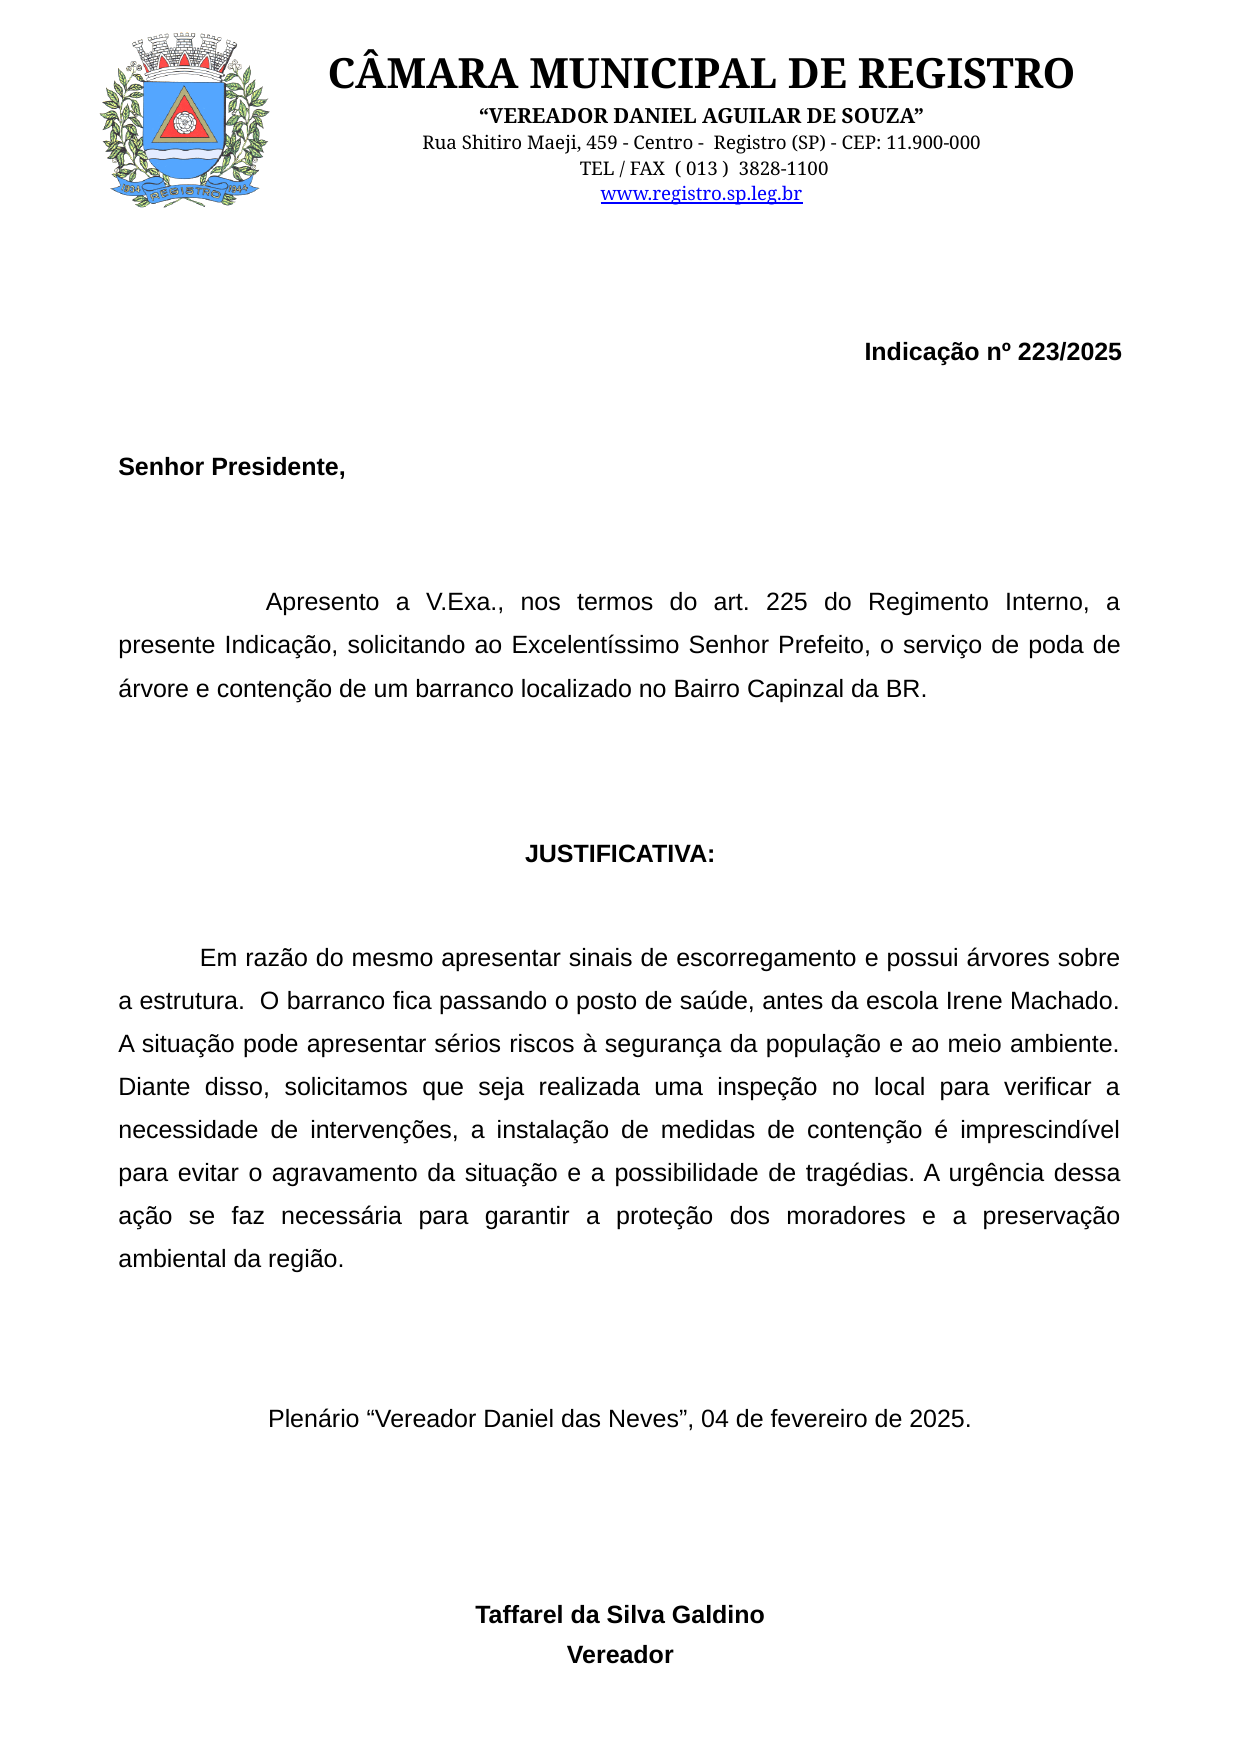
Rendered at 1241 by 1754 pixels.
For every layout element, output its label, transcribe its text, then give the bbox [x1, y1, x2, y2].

text Taffarel da Silva Galdino [118, 1600, 1122, 1628]
text Plenário “Vereador Daniel das Neves”, 04 de fevereiro de 2025. [118, 1403, 1122, 1432]
text Indicação nº 223/2025 [118, 337, 1122, 366]
text Vereador [118, 1640, 1122, 1669]
text Senhor Presidente, [118, 452, 1122, 481]
text JUSTIFICATIVA: [118, 838, 1122, 867]
text Em razão do mesmo apresentar sinais de escorregamento e possui árvores sobre a estrutura. O barranco fica passando o posto de saúde, antes da escola Irene Machado. A situação pode apresentar sérios riscos à segurança da população e ao meio ambiente. Diante disso, solicitamos que seja realizada uma inspeção no local para verificar a necessidade de intervenções, a instalação de medidas de contenção é imprescindível para evitar o agravamento da situação e a possibilidade de tragédias. A urgência dessa ação se faz necessária para garantir a proteção dos moradores e a preservação ambiental da região. [118, 943, 1122, 1273]
text Apresento a V.Exa., nos termos do art. 225 do Regimento Interno, a presente Indicação, solicitando ao Excelentíssimo Senhor Prefeito, o serviço de poda de árvore e contenção de um barranco localizado no Bairro Capinzal da BR. [118, 587, 1122, 702]
